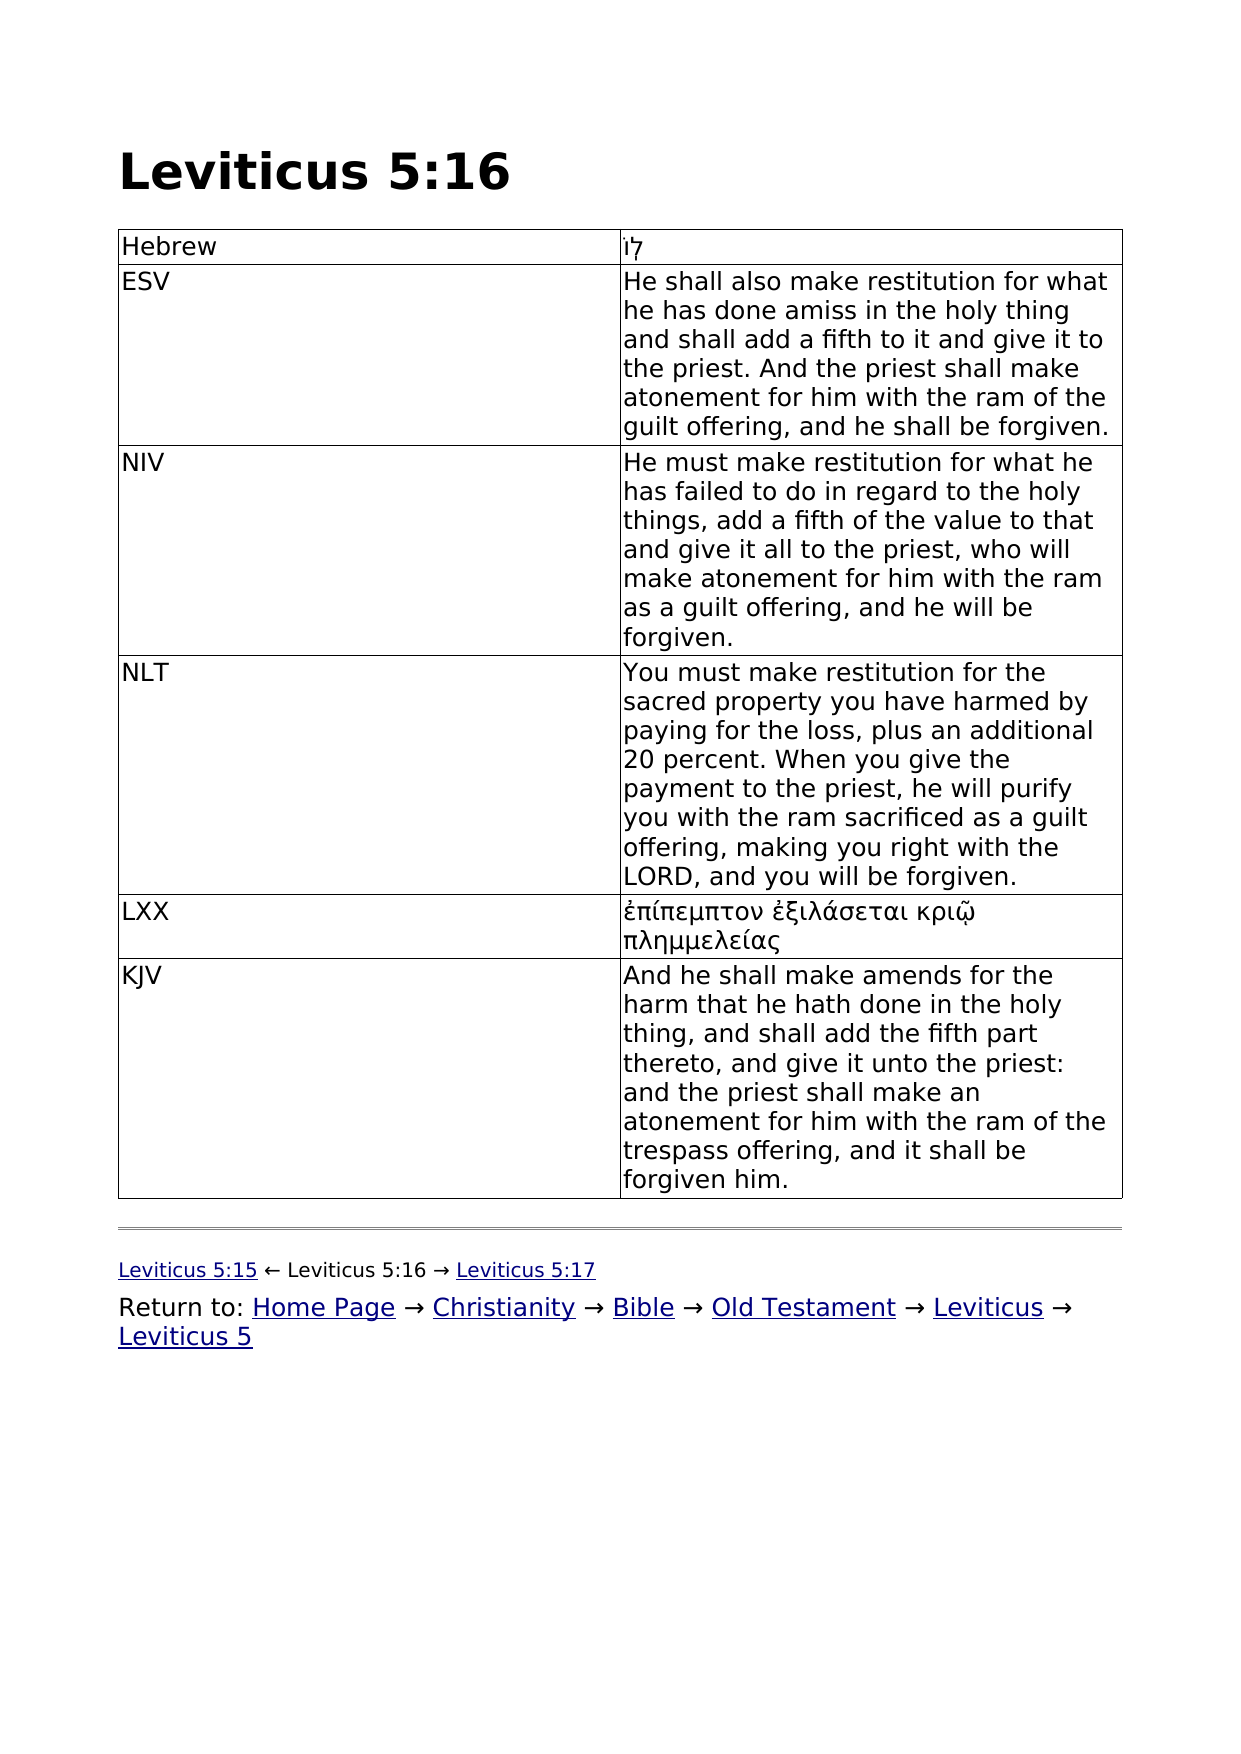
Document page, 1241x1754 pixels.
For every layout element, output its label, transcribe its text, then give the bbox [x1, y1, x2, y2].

table_cell He must make restitution for what he has failed to do in regard to the holy things, add a fifth of the value to that and give it all to the priest, who will make atonement for him with the ram as a guilt offering, and he will be forgiven. [621, 446, 1122, 655]
subtitle Leviticus 5:16 [118, 143, 1122, 201]
table_header Hebrew [119, 230, 620, 264]
table_cell NIV [119, 446, 620, 655]
table_cell NLT [119, 656, 620, 894]
table_cell ESV [119, 265, 620, 445]
table_cell He shall also make restitution for what he has done amiss in the holy thing and shall add a fifth to it and give it to the priest. And the priest shall make atonement for him with the ram of the guilt offering, and he shall be forgiven. [621, 265, 1122, 445]
table_cell LXX [119, 895, 620, 958]
table_cell And he shall make amends for the harm that he hath done in the holy thing, and shall add the fifth part thereto, and give it unto the priest: and the priest shall make an atonement for him with the ram of the trespass offering, and it shall be forgiven him. [621, 959, 1122, 1198]
table_cell ἐπίπεμπτον ἐξιλάσεται κριῷ πλημμελείας [621, 895, 1122, 958]
table_cell KJV [119, 959, 620, 1198]
text Return to: Home Page → Christianity → Bible → Old Testament → Leviticus → Leviticus 5 [118, 1293, 1122, 1351]
table_header לֽוֹ [621, 230, 1122, 264]
text Leviticus 5:15 ← Leviticus 5:16 → Leviticus 5:17 [118, 1259, 1122, 1293]
table_cell You must make restitution for the sacred property you have harmed by paying for the loss, plus an additional 20 percent. When you give the payment to the priest, he will purify you with the ram sacrificed as a guilt offering, making you right with the LORD, and you will be forgiven. [621, 656, 1122, 894]
